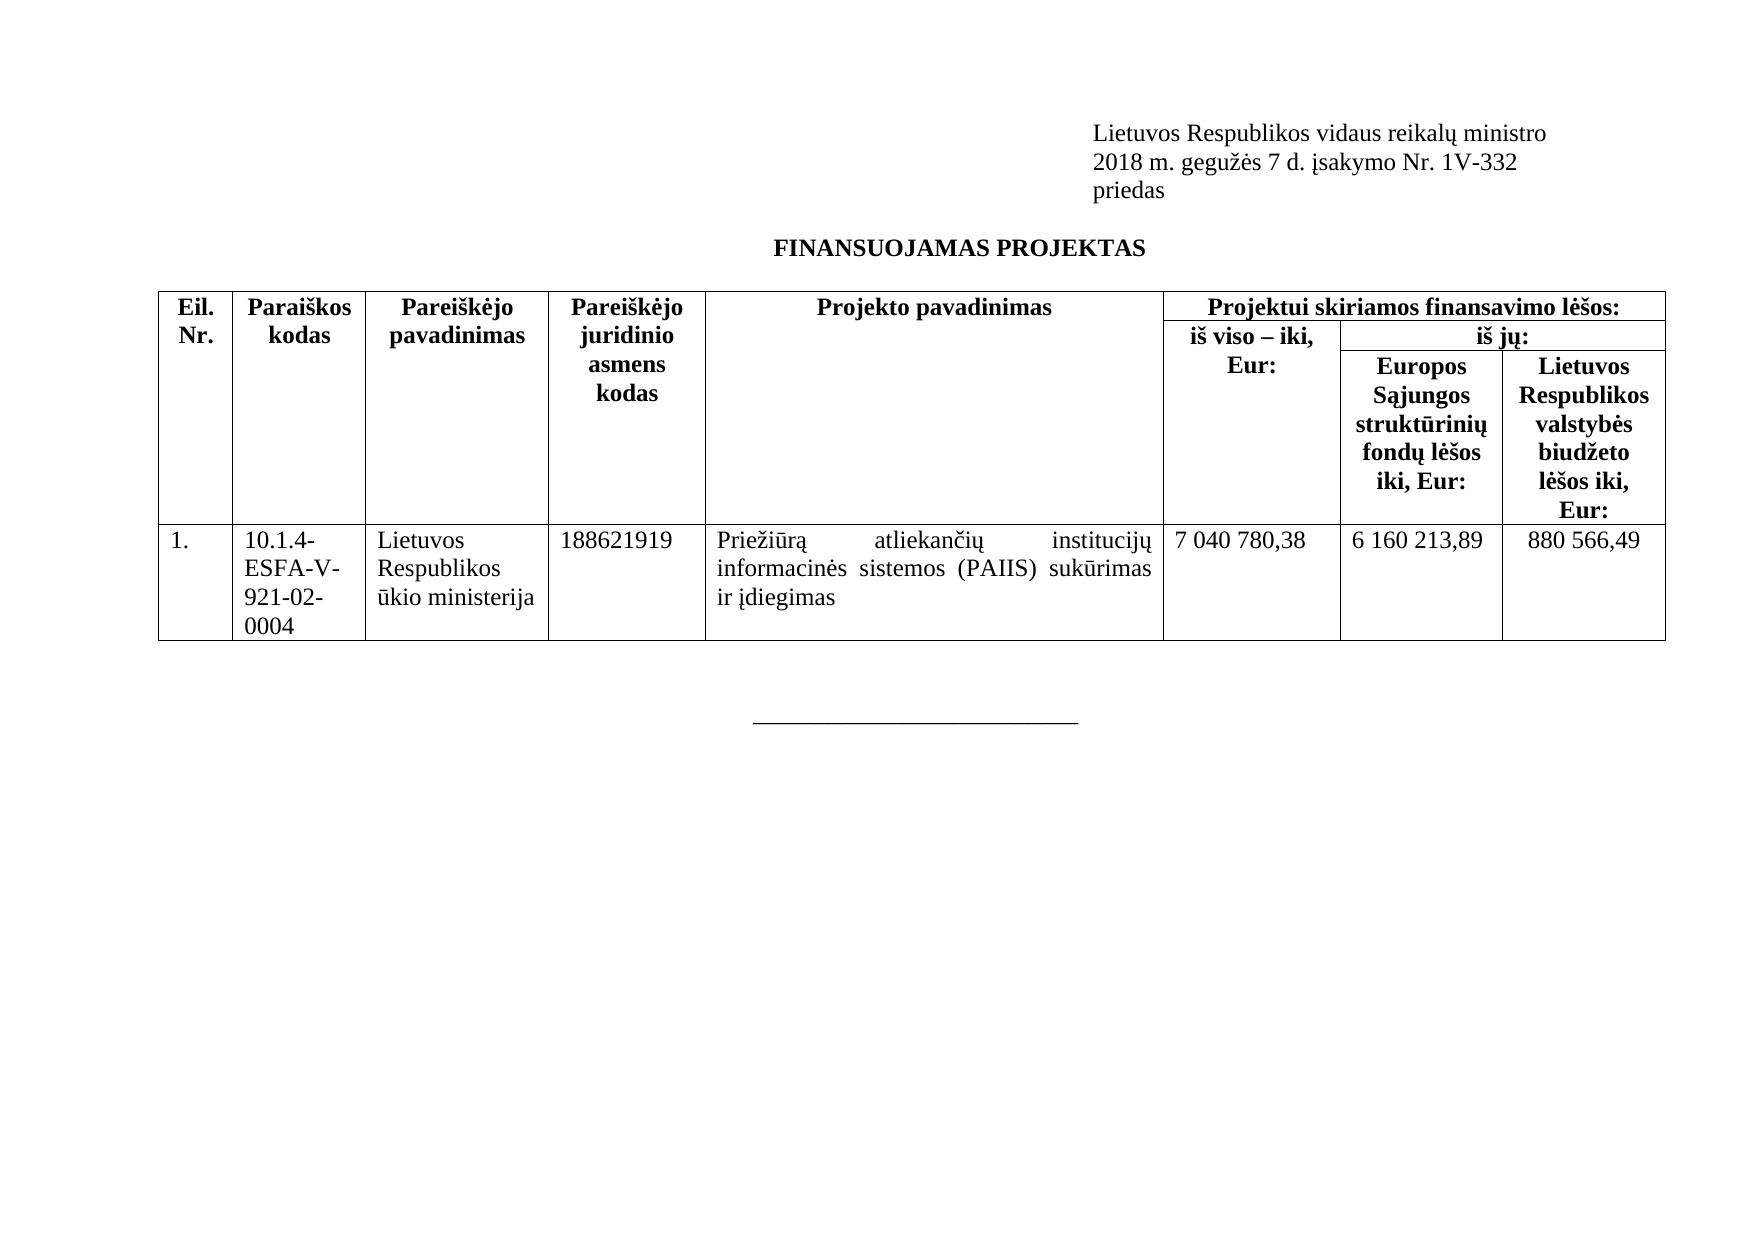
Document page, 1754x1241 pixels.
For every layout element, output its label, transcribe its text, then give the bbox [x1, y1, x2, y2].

text FINANSUOJAMAS PROJEKTAS [148, 233, 1683, 262]
text __________________________ [148, 698, 1683, 727]
table_cell Lietuvos Respublikos ūkio ministerija [366, 525, 548, 640]
table_cell 1. [159, 525, 232, 640]
table_header Pareiškėjo juridinio asmens kodas [549, 292, 705, 524]
table_cell 188621919 [549, 525, 705, 640]
table_header Pareiškėjo pavadinimas [366, 292, 548, 524]
table_cell 7 040 780,38 [1164, 525, 1340, 640]
text Lietuvos Respublikos vidaus reikalų ministro [1093, 118, 1683, 147]
table_cell Lietuvos Respublikos valstybės biudžeto lėšos iki, Eur: [1503, 351, 1665, 524]
text priedas [1093, 176, 1683, 204]
table_cell Priežiūrą atliekančių institucijų informacinės sistemos (PAIIS) sukūrimas ir įdiegimas [706, 525, 1163, 640]
table_header Projekto pavadinimas [706, 292, 1163, 524]
table_header Projektui skiriamos finansavimo lėšos: [1164, 292, 1665, 320]
table_cell Europos Sąjungos struktūrinių fondų lėšos iki, Eur: [1341, 351, 1502, 524]
table_header Paraiškos kodas [233, 292, 365, 524]
table_cell 880 566,49 [1503, 525, 1665, 640]
text 2018 m. gegužės 7 d. įsakymo Nr. 1V-332 [1093, 147, 1683, 176]
table_cell iš viso – iki, Eur: [1164, 321, 1340, 524]
table_cell iš jų: [1341, 321, 1665, 350]
table_header Eil. Nr. [159, 292, 232, 524]
table_cell 6 160 213,89 [1341, 525, 1502, 640]
table_cell 10.1.4-ESFA-V-921-02-0004 [233, 525, 365, 640]
